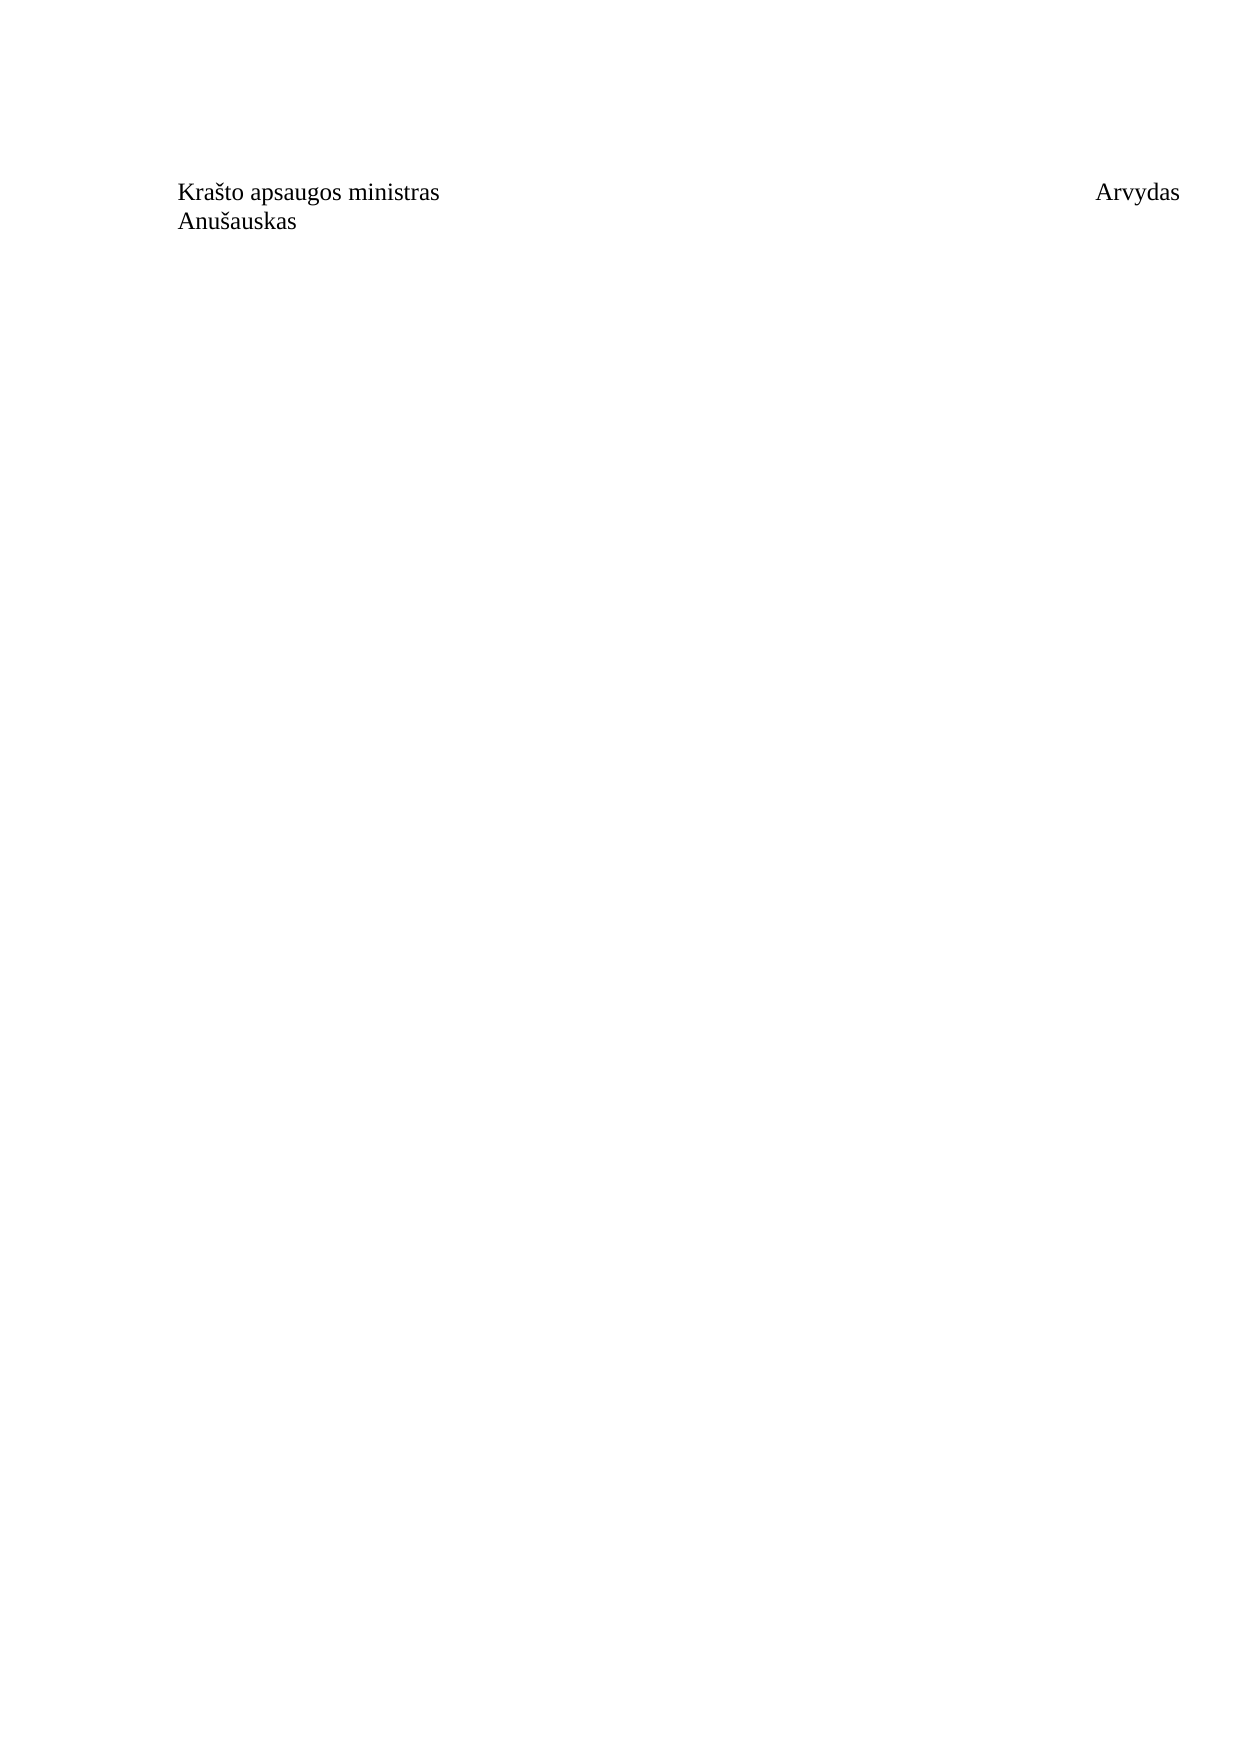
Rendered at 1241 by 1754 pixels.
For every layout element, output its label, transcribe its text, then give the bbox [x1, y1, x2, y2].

text Krašto apsaugos ministras Arvydas Anušauskas [177, 177, 1181, 235]
